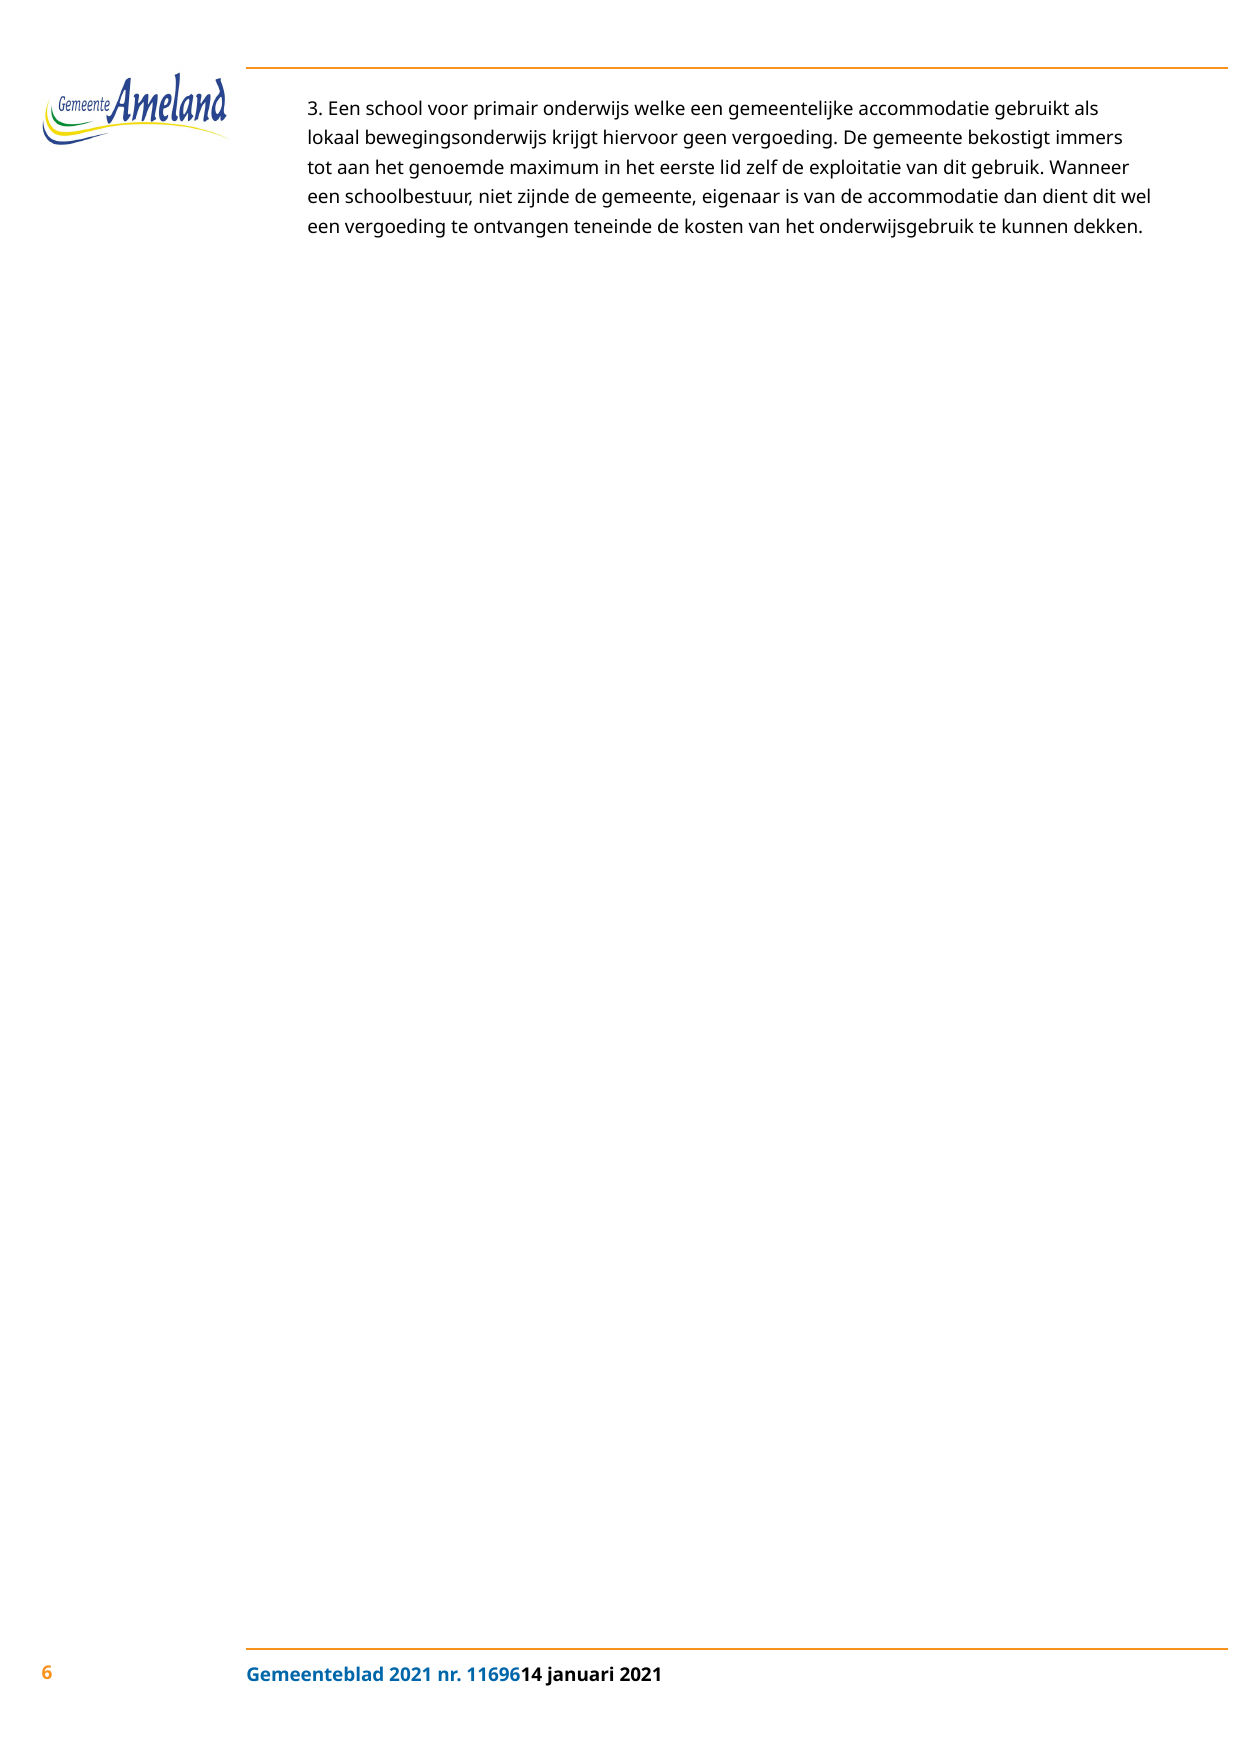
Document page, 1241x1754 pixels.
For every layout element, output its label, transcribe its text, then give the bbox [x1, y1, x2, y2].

picture [41, 47, 231, 172]
list 3. Een school voor primair onderwijs welke een gemeentelijke accommodatie gebruikt als lokaal bewegingsonderwijs krijgt hiervoor geen vergoeding. De gemeente bekostigt immers tot aan het genoemde maximum in het eerste lid zelf de exploitatie van dit gebruik. Wanneer een schoolbestuur, niet zijnde de gemeente, eigenaar is van de accommodatie dan dient dit wel een vergoeding te ontvangen teneinde de kosten van het onderwijsgebruik te kunnen dekken. [248, 95, 1152, 239]
